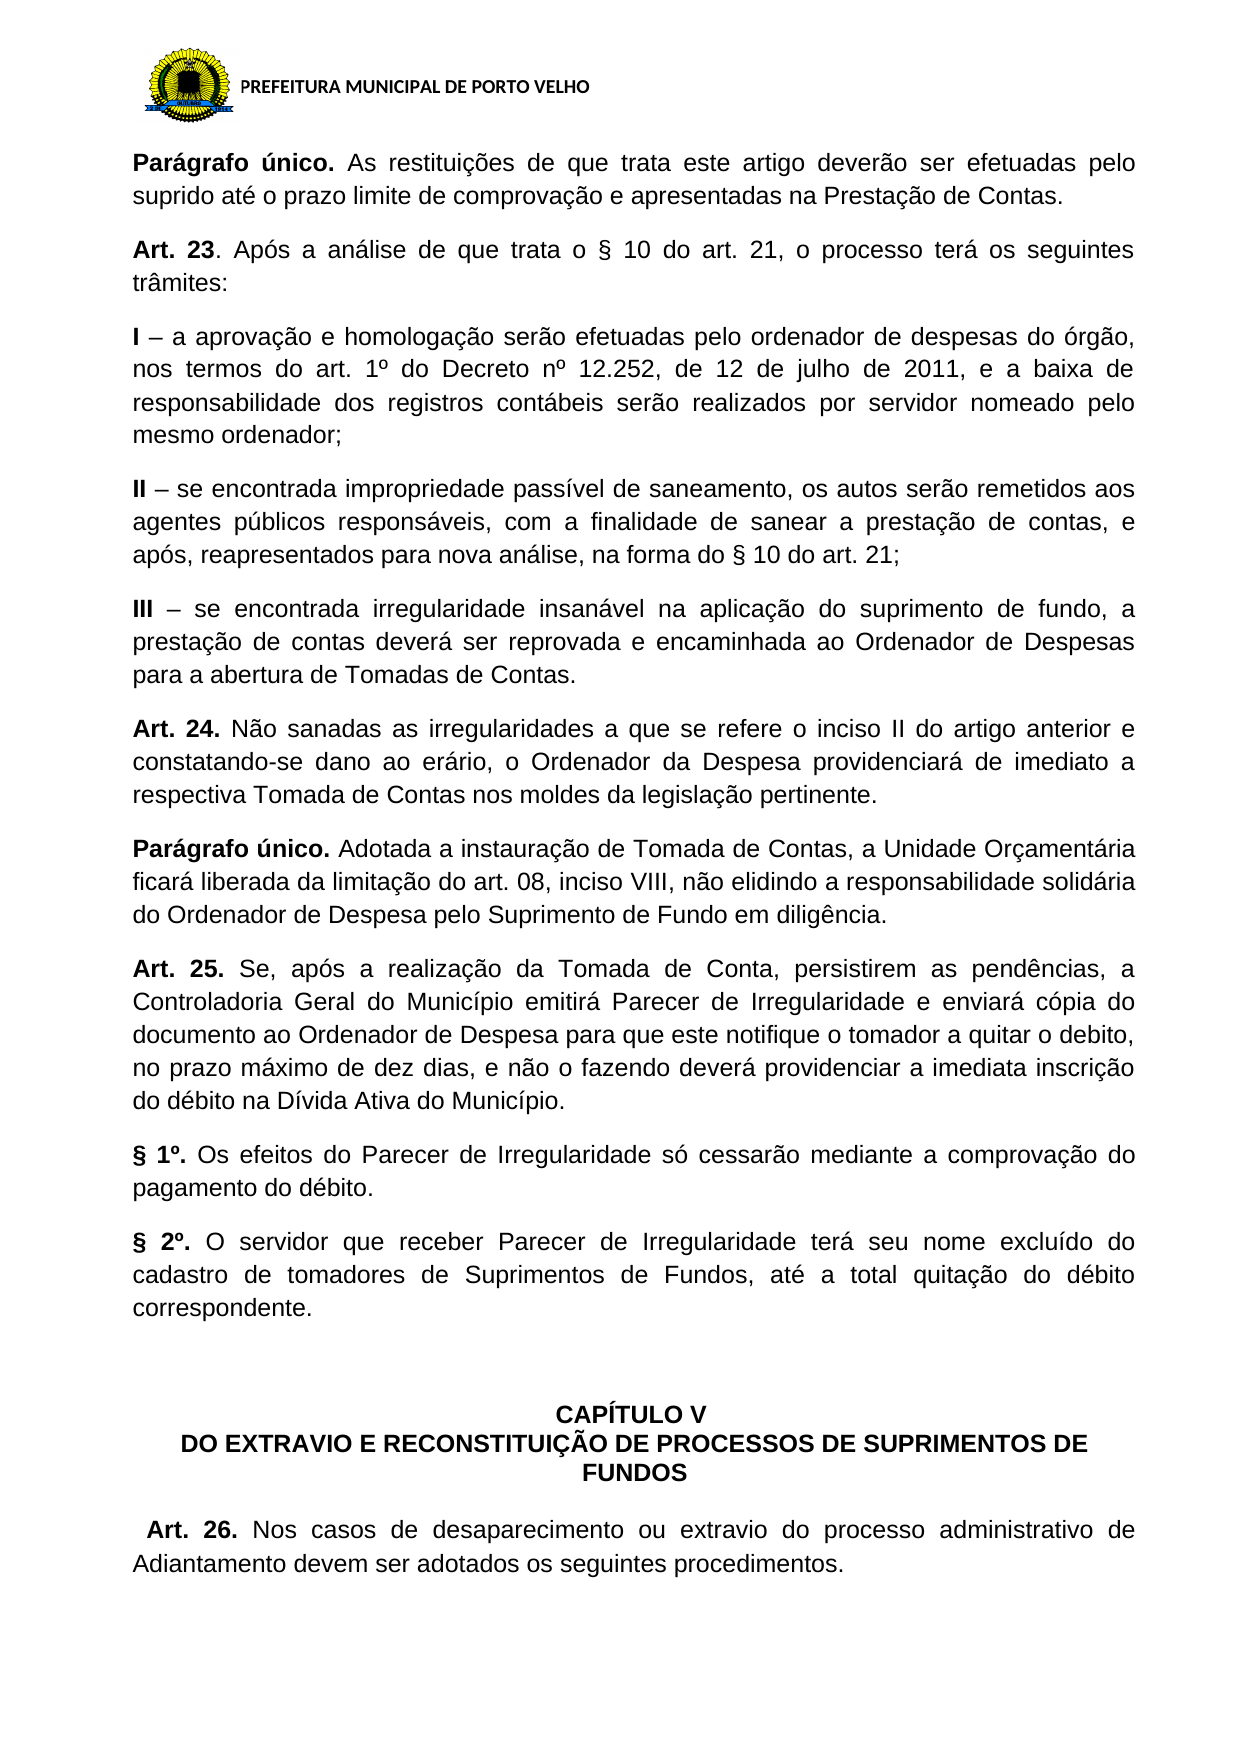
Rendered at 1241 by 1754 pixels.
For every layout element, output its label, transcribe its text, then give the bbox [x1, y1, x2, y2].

text DO EXTRAVIO E RECONSTITUIÇÃO DE PROCESSOS DE SUPRIMENTOS DE FUNDOS [132, 1429, 1137, 1487]
text Parágrafo único. Adotada a instauração de Tomada de Contas, a Unidade Orçamentária ficará liberada da limitação do art. 08, inciso VIII, não elidindo a responsabilidade solidária do Ordenador de Despesa pelo Suprimento de Fundo em diligência. [132, 834, 1137, 929]
text III – se encontrada irregularidade insanável na aplicação do suprimento de fundo, a prestação de contas deverá ser reprovada e encaminhada ao Ordenador de Despesas para a abertura de Tomadas de Contas. [132, 594, 1137, 689]
text I – a aprovação e homologação serão efetuadas pelo ordenador de despesas do órgão, nos termos do art. 1º do Decreto nº 12.252, de 12 de julho de 2011, e a baixa de responsabilidade dos registros contábeis serão realizados por servidor nomeado pelo mesmo ordenador; [132, 321, 1137, 449]
text Art. 26. Nos casos de desaparecimento ou extravio do processo administrativo de Adiantamento devem ser adotados os seguintes procedimentos. [132, 1516, 1137, 1577]
picture [137, 46, 242, 125]
text Art. 23. Após a análise de que trata o § 10 do art. 21, o processo terá os seguintes trâmites: [132, 234, 1137, 296]
text § 2º. O servidor que receber Parecer de Irregularidade terá seu nome excluído do cadastro de tomadores de Suprimentos de Fundos, até a total quitação do débito correspondente. [132, 1227, 1137, 1322]
text II – se encontrada impropriedade passível de saneamento, os autos serão remetidos aos agentes públicos responsáveis, com a finalidade de sanear a prestação de contas, e após, reapresentados para nova análise, na forma do § 10 do art. 21; [132, 474, 1137, 569]
text Art. 25. Se, após a realização da Tomada de Conta, persistirem as pendências, a Controladoria Geral do Município emitirá Parecer de Irregularidade e enviará cópia do documento ao Ordenador de Despesa para que este notifique o tomador a quitar o debito, no prazo máximo de dez dias, e não o fazendo deverá providenciar a imediata inscrição do débito na Dívida Ativa do Município. [132, 954, 1137, 1115]
text § 1º. Os efeitos do Parecer de Irregularidade só cessarão mediante a comprovação do pagamento do débito. [132, 1140, 1137, 1202]
text Parágrafo único. As restituições de que trata este artigo deverão ser efetuadas pelo suprido até o prazo limite de comprovação e apresentadas na Prestação de Contas. [132, 148, 1137, 209]
text CAPÍTULO V [132, 1401, 1137, 1429]
text Art. 24. Não sanadas as irregularidades a que se refere o inciso II do artigo anterior e constatando-se dano ao erário, o Ordenador da Despesa providenciará de imediato a respectiva Tomada de Contas nos moldes da legislação pertinente. [132, 714, 1137, 809]
